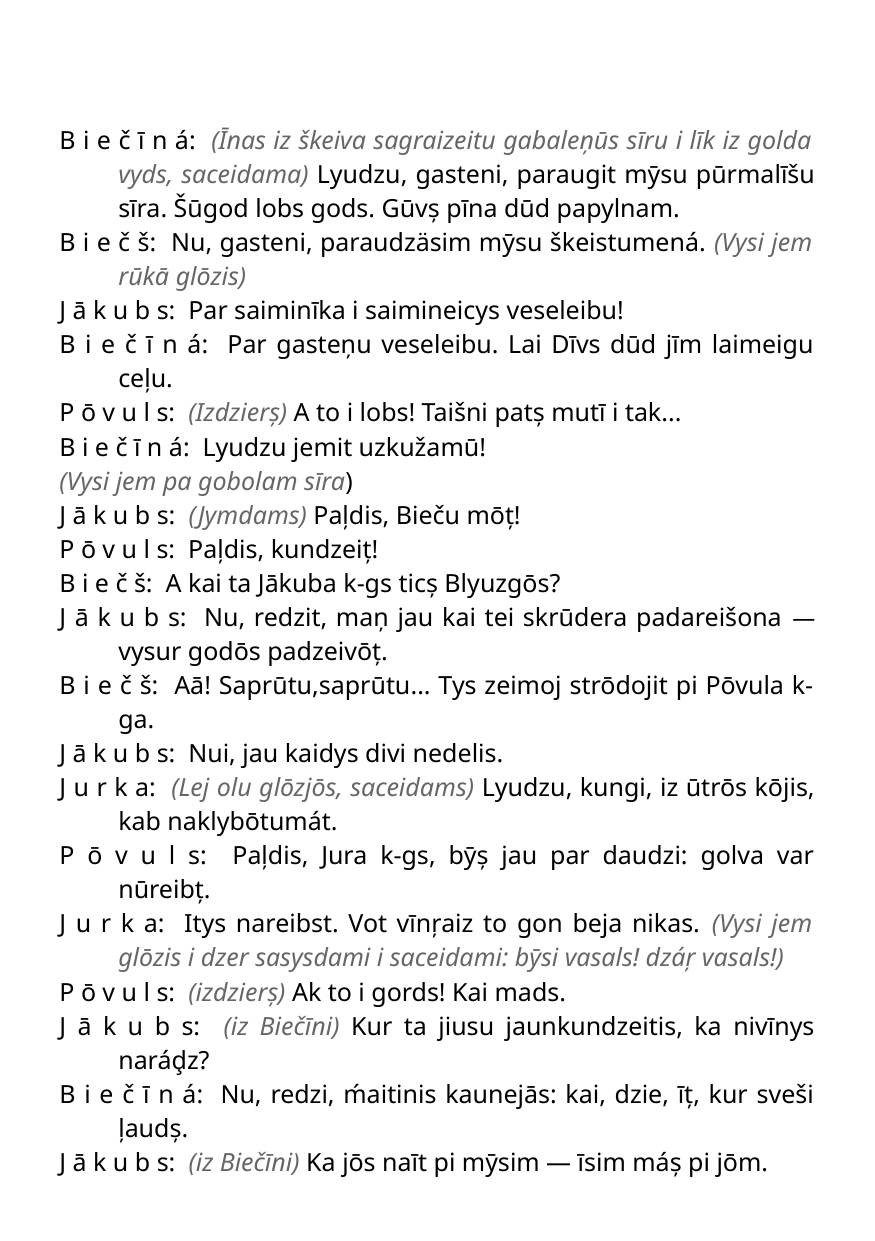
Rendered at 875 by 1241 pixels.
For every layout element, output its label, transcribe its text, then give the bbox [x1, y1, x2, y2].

text P ō v u l s: Paļdis, Jura k-gs, bȳș jau par daudzi: golva var nūreibț. [59, 838, 815, 906]
text B i e č š: Aā! Saprūtu,saprūtu... Tys zeimoj strōdojit pi Pōvula k-ga. [59, 668, 815, 736]
text B i e č ī n á: Nu, redzi, ḿaitinis kaunejās: kai, dzie, īț, kur sveši ļaudș. [59, 1076, 815, 1144]
text P ō v u l s: (izdzierș) Ak to i gords! Kai mads. [59, 974, 815, 1008]
text J u r k a: Itys nareibst. Vot vīnŗaiz to gon beja nikas. (Vysi jem glōzis i dzer sasysdami i saceidami: bȳsi vasals! dzáŗ vasals!) [59, 906, 815, 974]
text J ā k u b s: Par saiminīka i saimineicys veseleibu! [59, 293, 815, 327]
text P ō v u l s: (Izdzierș) A to i lobs! Taišni patș mutī i tak... [59, 395, 815, 429]
text J ā k u b s: Nui, jau kaidys divi nedelis. [59, 736, 815, 770]
text B i e č ī n á: Par gasteņu veseleibu. Lai Dīvs dūd jīm laimeigu ceļu. [59, 327, 815, 395]
text B i e č ī n á: (Īnas iz škeiva sagraizeitu gabaleņūs sīru i līk iz golda vyds, saceidama) Lyudzu, gasteni, paraugit mȳsu pūrmalīšu sīra. Šūgod lobs gods. Gūvș pīna dūd papylnam. [59, 123, 815, 225]
text J u r k a: (Lej olu glōzjōs, saceidams) Lyudzu, kungi, iz ūtrōs kōjis, kab naklybōtumát. [59, 770, 815, 838]
text J ā k u b s: (iz Biečīni) Kur ta jiusu jaunkundzeitis, ka nivīnys naráḑz? [59, 1008, 815, 1076]
text J ā k u b s: Nu, redzit, maņ jau kai tei skrūdera padareišona — vysur godōs padzeivōț. [59, 599, 815, 668]
text J ā k u b s: (Jymdams) Paļdis, Bieču mōț! [59, 497, 815, 531]
text J ā k u b s: (iz Biečīni) Ka jōs naīt pi mȳsim — īsim máș pi jōm. [59, 1144, 815, 1178]
text B i e č ī n á: Lyudzu jemit uzkužamū! [59, 429, 815, 463]
text (Vysi jem pa gobolam sīra) [59, 463, 815, 497]
text B i e č š: A kai ta Jākuba k-gs ticș Blyuzgōs? [59, 565, 815, 599]
text P ō v u l s: Paļdis, kundzeiț! [59, 531, 815, 565]
text B i e č š: Nu, gasteni, paraudzäsim mȳsu škeistumená. (Vysi jem rūkā glōzis) [59, 225, 815, 293]
